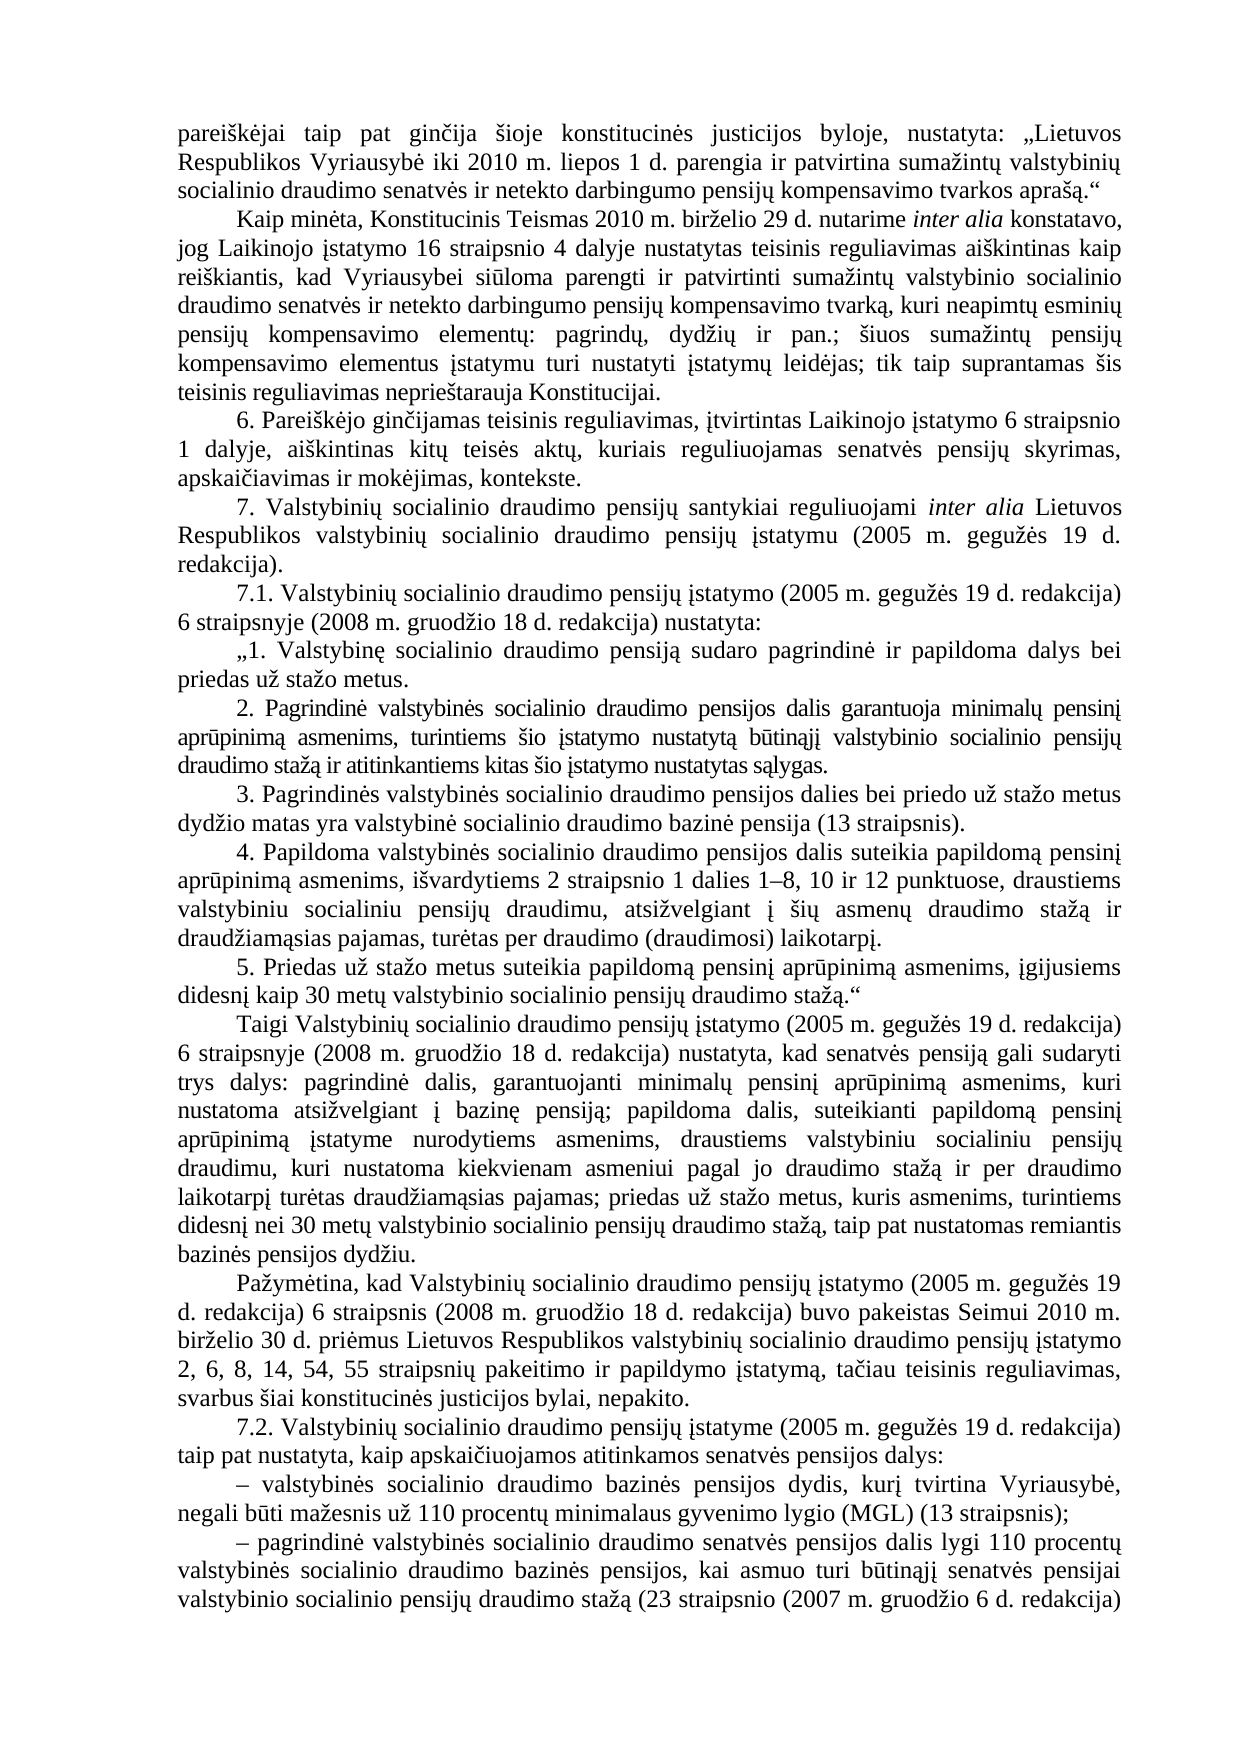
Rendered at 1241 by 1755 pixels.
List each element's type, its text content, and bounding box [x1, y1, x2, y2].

text Taigi Valstybinių socialinio draudimo pensijų įstatymo (2005 m. gegužės 19 d. redakcija) 6 straipsnyje (2008 m. gruodžio 18 d. redakcija) nustatyta, kad senatvės pensiją gali sudaryti trys dalys: pagrindinė dalis, garantuojanti minimalų pensinį aprūpinimą asmenims, kuri nustatoma atsižvelgiant į bazinę pensiją; papildoma dalis, suteikianti papildomą pensinį aprūpinimą įstatyme nurodytiems asmenims, draustiems valstybiniu socialiniu pensijų draudimu, kuri nustatoma kiekvienam asmeniui pagal jo draudimo stažą ir per draudimo laikotarpį turėtas draudžiamąsias pajamas; priedas už stažo metus, kuris asmenims, turintiems didesnį nei 30 metų valstybinio socialinio pensijų draudimo stažą, taip pat nustatomas remiantis bazinės pensijos dydžiu. [177, 1009, 1122, 1268]
text 7.1. Valstybinių socialinio draudimo pensijų įstatymo (2005 m. gegužės 19 d. redakcija) 6 straipsnyje (2008 m. gruodžio 18 d. redakcija) nustatyta: [177, 578, 1122, 636]
text Pažymėtina, kad Valstybinių socialinio draudimo pensijų įstatymo (2005 m. gegužės 19 d. redakcija) 6 straipsnis (2008 m. gruodžio 18 d. redakcija) buvo pakeistas Seimui 2010 m. birželio 30 d. priėmus Lietuvos Respublikos valstybinių socialinio draudimo pensijų įstatymo 2, 6, 8, 14, 54, 55 straipsnių pakeitimo ir papildymo įstatymą, tačiau teisinis reguliavimas, svarbus šiai konstitucinės justicijos bylai, nepakito. [177, 1268, 1122, 1412]
text 6. Pareiškėjo ginčijamas teisinis reguliavimas, įtvirtintas Laikinojo įstatymo 6 straipsnio 1 dalyje, aiškintinas kitų teisės aktų, kuriais reguliuojamas senatvės pensijų skyrimas, apskaičiavimas ir mokėjimas, kontekste. [177, 406, 1122, 492]
text – pagrindinė valstybinės socialinio draudimo senatvės pensijos dalis lygi 110 procentų valstybinės socialinio draudimo bazinės pensijos, kai asmuo turi būtinąjį senatvės pensijai valstybinio socialinio pensijų draudimo stažą (23 straipsnio (2007 m. gruodžio 6 d. redakcija) [177, 1527, 1122, 1613]
text Kaip minėta, Konstitucinis Teismas 2010 m. birželio 29 d. nutarime inter alia konstatavo, jog Laikinojo įstatymo 16 straipsnio 4 dalyje nustatytas teisinis reguliavimas aiškintinas kaip reiškiantis, kad Vyriausybei siūloma parengti ir patvirtinti sumažintų valstybinio socialinio draudimo senatvės ir netekto darbingumo pensijų kompensavimo tvarką, kuri neapimtų esminių pensijų kompensavimo elementų: pagrindų, dydžių ir pan.; šiuos sumažintų pensijų kompensavimo elementus įstatymu turi nustatyti įstatymų leidėjas; tik taip suprantamas šis teisinis reguliavimas neprieštarauja Konstitucijai. [177, 204, 1122, 406]
text 4. Papildoma valstybinės socialinio draudimo pensijos dalis suteikia papildomą pensinį aprūpinimą asmenims, išvardytiems 2 straipsnio 1 dalies 1–8, 10 ir 12 punktuose, draustiems valstybiniu socialiniu pensijų draudimu, atsižvelgiant į šių asmenų draudimo stažą ir draudžiamąsias pajamas, turėtas per draudimo (draudimosi) laikotarpį. [177, 837, 1122, 952]
text 3. Pagrindinės valstybinės socialinio draudimo pensijos dalies bei priedo už stažo metus dydžio matas yra valstybinė socialinio draudimo bazinė pensija (13 straipsnis). [177, 779, 1122, 837]
text 7. Valstybinių socialinio draudimo pensijų santykiai reguliuojami inter alia Lietuvos Respublikos valstybinių socialinio draudimo pensijų įstatymu (2005 m. gegužės 19 d. redakcija). [177, 492, 1122, 578]
text – valstybinės socialinio draudimo bazinės pensijos dydis, kurį tvirtina Vyriausybė, negali būti mažesnis už 110 procentų minimalaus gyvenimo lygio (MGL) (13 straipsnis); [177, 1469, 1122, 1527]
text „1. Valstybinę socialinio draudimo pensiją sudaro pagrindinė ir papildoma dalys bei priedas už stažo metus. [177, 636, 1122, 693]
text 2. Pagrindinė valstybinės socialinio draudimo pensijos dalis garantuoja minimalų pensinį aprūpinimą asmenims, turintiems šio įstatymo nustatytą būtinąjį valstybinio socialinio pensijų draudimo stažą ir atitinkantiems kitas šio įstatymo nustatytas sąlygas. [177, 693, 1122, 779]
text 5. Priedas už stažo metus suteikia papildomą pensinį aprūpinimą asmenims, įgijusiems didesnį kaip 30 metų valstybinio socialinio pensijų draudimo stažą.“ [177, 952, 1122, 1009]
text pareiškėjai taip pat ginčija šioje konstitucinės justicijos byloje, nustatyta: „Lietuvos Respublikos Vyriausybė iki 2010 m. liepos 1 d. parengia ir patvirtina sumažintų valstybinių socialinio draudimo senatvės ir netekto darbingumo pensijų kompensavimo tvarkos aprašą.“ [177, 118, 1122, 204]
text 7.2. Valstybinių socialinio draudimo pensijų įstatyme (2005 m. gegužės 19 d. redakcija) taip pat nustatyta, kaip apskaičiuojamos atitinkamos senatvės pensijos dalys: [177, 1412, 1122, 1469]
